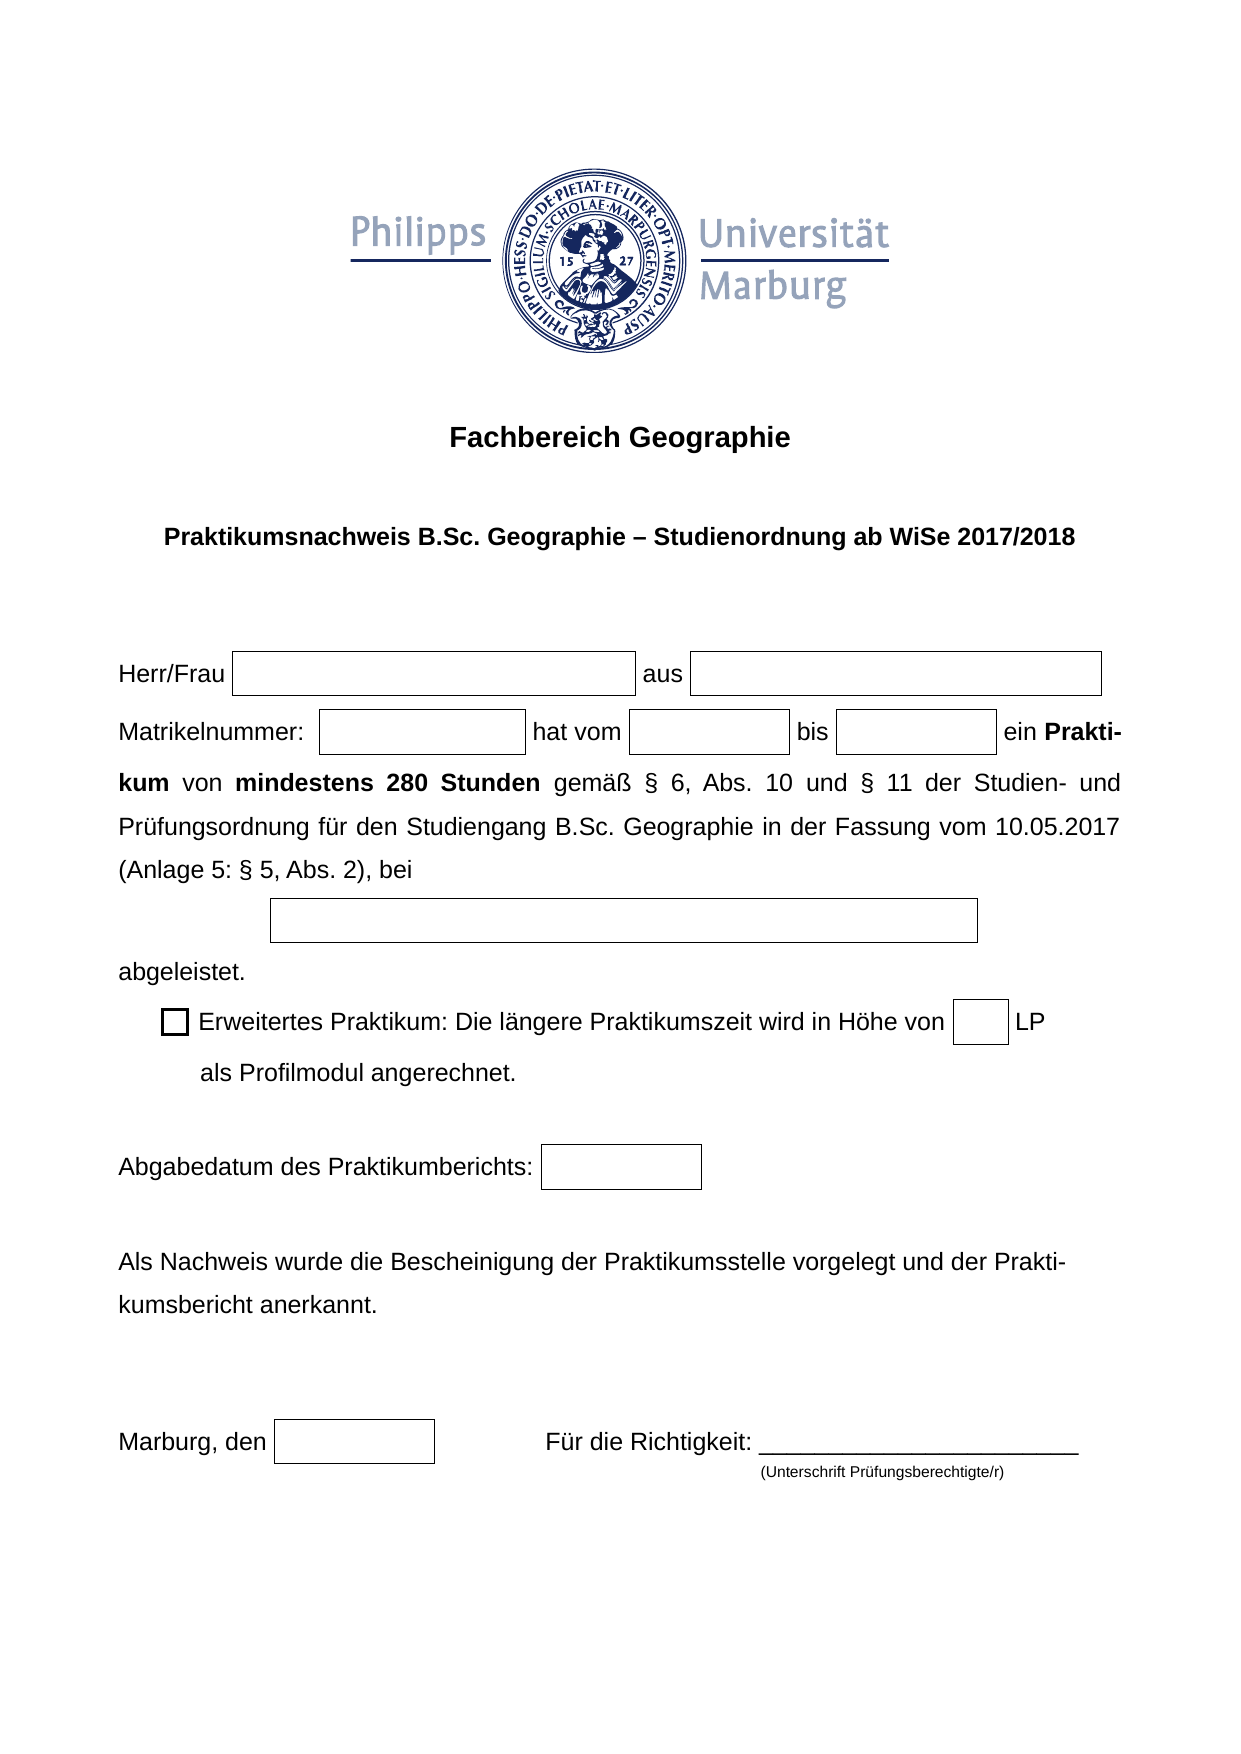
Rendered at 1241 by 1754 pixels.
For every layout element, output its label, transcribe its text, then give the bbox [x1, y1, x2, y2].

text (Unterschrift Prüfungsberechtigte/r) [118, 1463, 1122, 1494]
text Erweitertes Praktikum: Die längere Praktikumszeit wird in Höhe von LP als Profilmodul angerechnet. [118, 999, 1122, 1087]
text Für die Richtigkeit: _______________________ [435, 1419, 1122, 1463]
text [1102, 651, 1122, 695]
text [702, 1144, 1122, 1189]
text Fachbereich Geographie [118, 420, 1122, 454]
text Praktikumsnachweis B.Sc. Geographie – Studienordnung ab WiSe 2017/2018 [118, 521, 1122, 550]
text Abgabedatum des Praktikumberichts: [118, 1144, 541, 1189]
text Als Nachweis wurde die Bescheinigung der Praktikumsstelle vorgelegt und der Prakti-kumsbericht anerkannt. [118, 1246, 1122, 1318]
text aus [636, 651, 690, 695]
text Marburg, den [118, 1419, 274, 1463]
text Matrikelnummer: hat vom bis ein Prakti-kum von mindestens 280 Stunden gemäß § 6, Abs. 10 und § 11 der Studien- und Prüfungsordnung für den Studiengang B.Sc. Geographie in der Fassung vom 10.05.2017 (Anlage 5: § 5, Abs. 2), bei [118, 709, 1122, 883]
text Herr/Frau [118, 651, 232, 695]
text abgeleistet. [118, 956, 1122, 985]
